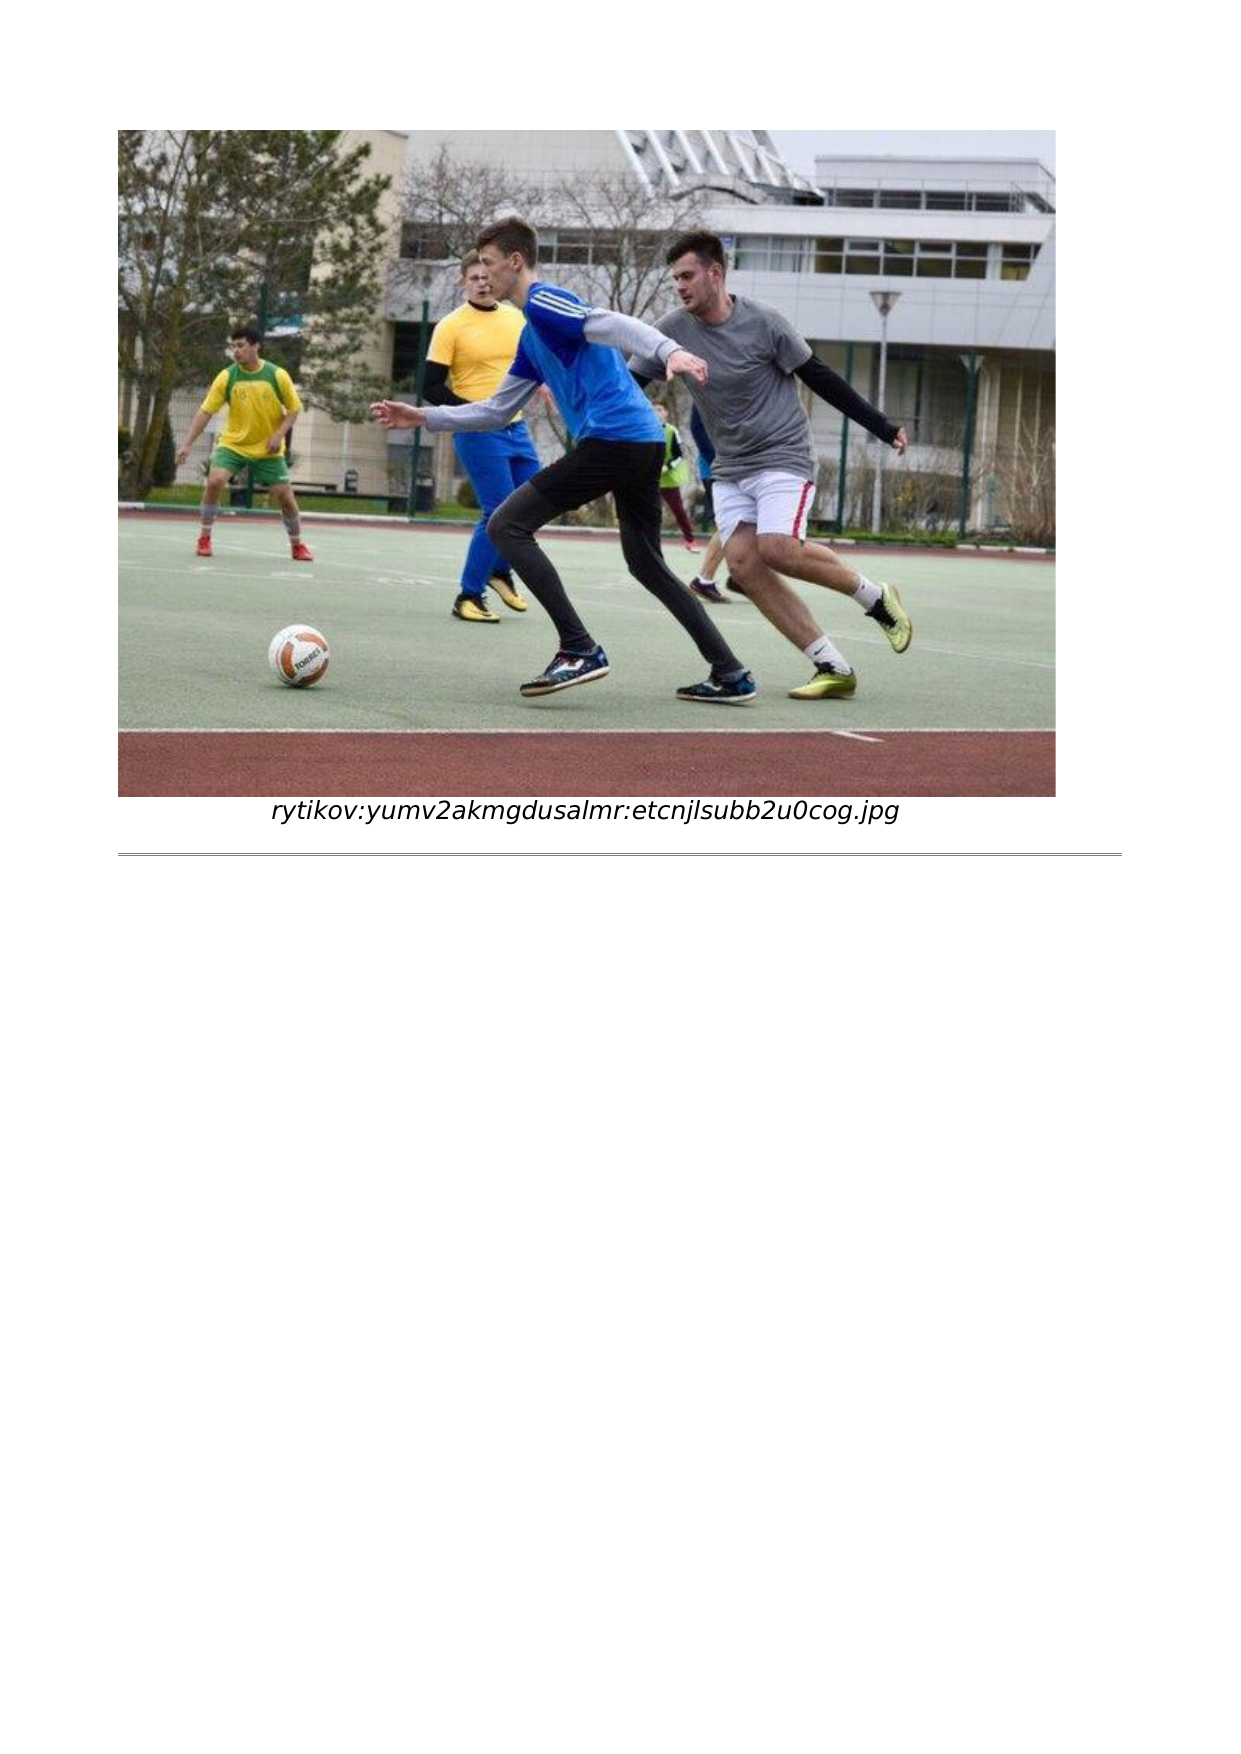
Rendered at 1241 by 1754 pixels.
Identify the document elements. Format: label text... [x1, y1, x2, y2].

text rytikov:yumv2akmgdusalmr:etcnjlsubb2u0cog.jpg [118, 797, 1056, 826]
picture [118, 130, 1056, 797]
